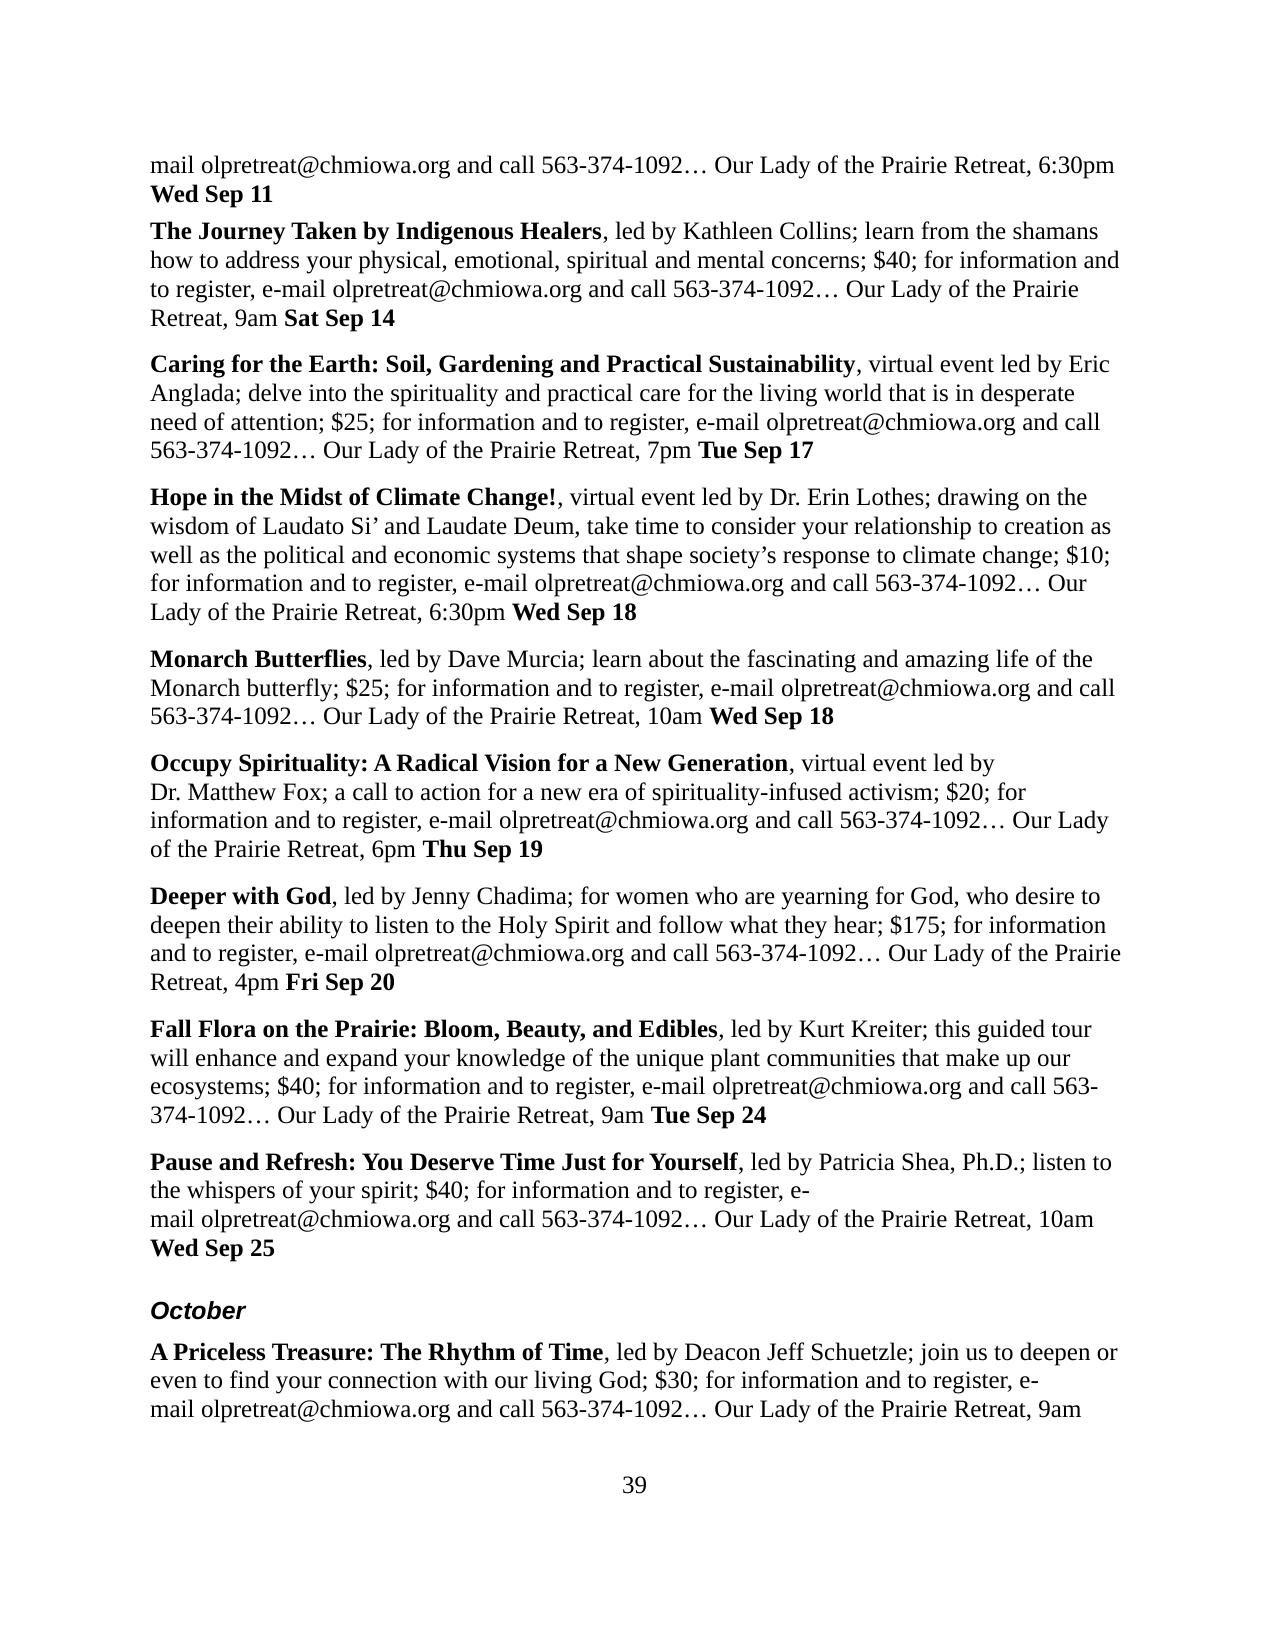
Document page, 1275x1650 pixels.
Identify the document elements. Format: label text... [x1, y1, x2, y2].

subtitle October [150, 1296, 1125, 1324]
text Occupy Spirituality: A Radical Vision for a New Generation, virtual event led by Dr. Matthew Fox; a call to action for a new era of spirituality-infused activism; $20; for information and to register, e-mail olpretreat@chmiowa.org and call 563-374-1092… Our Lady of the Prairie Retreat, 6pm Thu Sep 19 [150, 748, 1125, 863]
text Caring for the Earth: Soil, Gardening and Practical Sustainability, virtual event led by Eric Anglada; delve into the spirituality and practical care for the living world that is in desperate need of attention; $25; for information and to register, e-mail olpretreat@chmiowa.org and call 563-374-1092… Our Lady of the Prairie Retreat, 7pm Tue Sep 17 [150, 349, 1125, 464]
text Deeper with God, led by Jenny Chadima; for women who are yearning for God, who desire to deepen their ability to listen to the Holy Spirit and follow what they hear; $175; for information and to register, e-mail olpretreat@chmiowa.org and call 563-374-1092… Our Lady of the Prairie Retreat, 4pm Fri Sep 20 [150, 881, 1125, 996]
text Hope in the Midst of Climate Change!, virtual event led by Dr. Erin Lothes; drawing on the wisdom of Laudato Si’ and Laudate Deum, take time to consider your relationship to creation as well as the political and economic systems that shape society’s response to climate change; $10; for information and to register, e-mail olpretreat@chmiowa.org and call 563-374-1092… Our Lady of the Prairie Retreat, 6:30pm Wed Sep 18 [150, 482, 1125, 626]
text Fall Flora on the Prairie: Bloom, Beauty, and Edibles, led by Kurt Kreiter; this guided tour will enhance and expand your knowledge of the unique plant communities that make up our ecosystems; $40; for information and to register, e-mail olpretreat@chmiowa.org and call 563-374-1092… Our Lady of the Prairie Retreat, 9am Tue Sep 24 [150, 1014, 1125, 1129]
text Monarch Butterflies, led by Dave Murcia; learn about the fascinating and amazing life of the Monarch butterfly; $25; for information and to register, e-mail olpretreat@chmiowa.org and call 563-374-1092… Our Lady of the Prairie Retreat, 10am Wed Sep 18 [150, 644, 1125, 730]
text The Journey Taken by Indigenous Healers, led by Kathleen Collins; learn from the shamans how to address your physical, emotional, spiritual and mental concerns; $40; for information and to register, e-mail olpretreat@chmiowa.org and call 563-374-1092… Our Lady of the Prairie Retreat, 9am Sat Sep 14 [150, 216, 1125, 331]
text Pause and Refresh: You Deserve Time Just for Yourself, led by Patricia Shea, Ph.D.; listen to the whispers of your spirit; $40; for information and to register, e-mail olpretreat@chmiowa.org and call 563-374-1092… Our Lady of the Prairie Retreat, 10am Wed Sep 25 [150, 1147, 1125, 1262]
text mail olpretreat@chmiowa.org and call 563-374-1092… Our Lady of the Prairie Retreat, 6:30pm Wed Sep 11 [150, 150, 1125, 207]
text A Priceless Treasure: The Rhythm of Time, led by Deacon Jeff Schuetzle; join us to deepen or even to find your connection with our living God; $30; for information and to register, e-mail olpretreat@chmiowa.org and call 563-374-1092… Our Lady of the Prairie Retreat, 9am [150, 1337, 1125, 1423]
